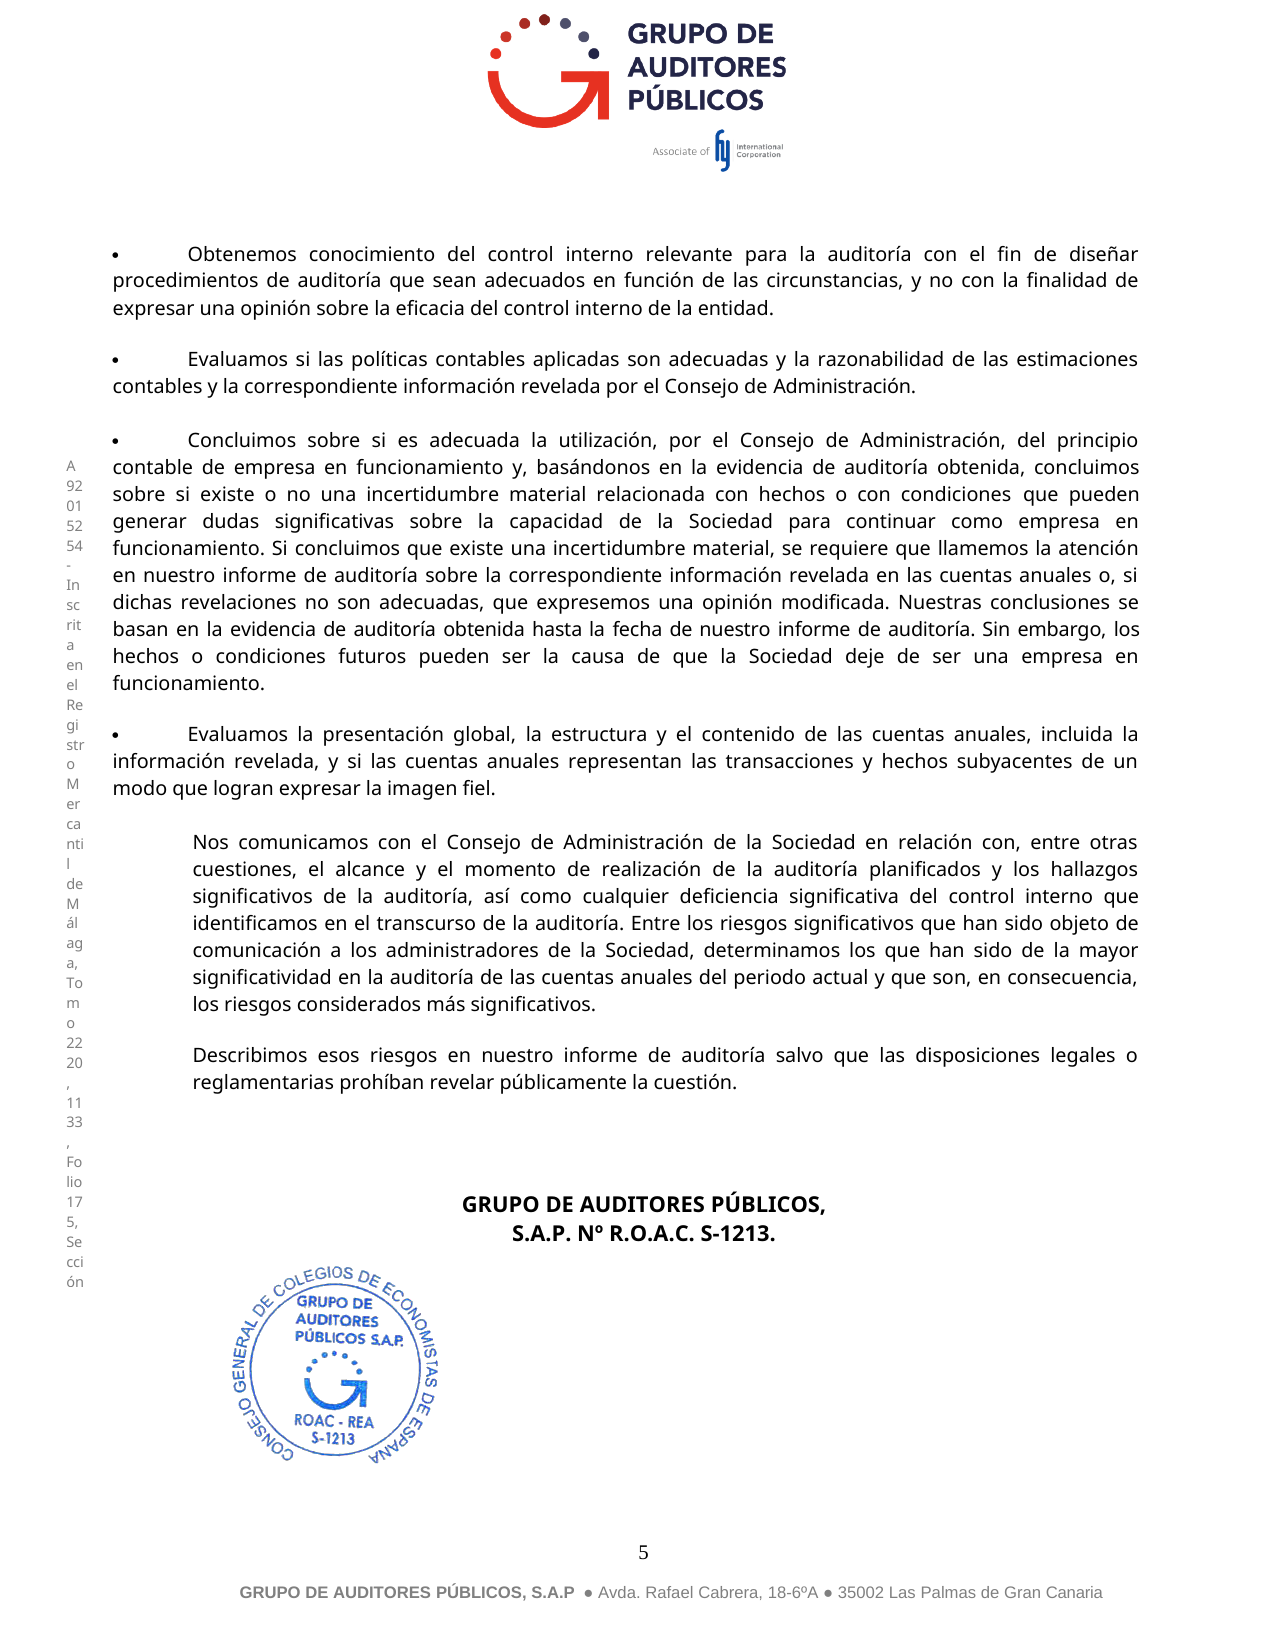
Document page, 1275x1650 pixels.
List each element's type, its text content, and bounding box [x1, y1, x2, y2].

text Nos comunicamos con el Consejo de Administración de la Sociedad en relación con, entre otras cuestiones, el alcance y el momento de realización de la auditoría planificados y los hallazgos significativos de la auditoría, así como cualquier deficiencia significativa del control interno que identificamos en el transcurso de la auditoría. Entre los riesgos significativos que han sido objeto de comunicación a los administradores de la Sociedad, determinamos los que han sido de la mayor significatividad en la auditoría de las cuentas anuales del periodo actual y que son, en consecuencia, los riesgos considerados más significativos. [192, 828, 1140, 1017]
text A 92015254- Inscrita en el Registro Mercantil de Málaga, Tomo 2220, 1133, Folio 175, Sección 8, Hoja MA 33628 , inscripción 1ª [66, 456, 86, 1287]
list Evaluamos la presentación global, la estructura y el contenido de las cuentas anuales, incluida la información revelada, y si las cuentas anuales representan las transacciones y hechos subyacentes de un modo que logran expresar la imagen fiel. [112, 720, 1139, 801]
text Describimos esos riesgos en nuestro informe de auditoría salvo que las disposiciones legales o reglamentarias prohíban revelar públicamente la cuestión. [192, 1041, 1139, 1095]
list Evaluamos si las políticas contables aplicadas son adecuadas y la razonabilidad de las estimaciones contables y la correspondiente información revelada por el Consejo de Administración. [112, 345, 1140, 399]
text GRUPO DE AUDITORES PÚBLICOS, S.A.P. Nº R.O.A.C. S-1213. [432, 1189, 856, 1248]
list Concluimos sobre si es adecuada la utilización, por el Consejo de Administración, del principio contable de empresa en funcionamiento y, basándonos en la evidencia de auditoría obtenida, concluimos sobre si existe o no una incertidumbre material relacionada con hechos o con condiciones que pueden generar dudas significativas sobre la capacidad de la Sociedad para continuar como empresa en funcionamiento. Si concluimos que existe una incertidumbre material, se requiere que llamemos la atención en nuestro informe de auditoría sobre la correspondiente información revelada en las cuentas anuales o, si dichas revelaciones no son adecuadas, que expresemos una opinión modificada. Nuestras conclusiones se basan en la evidencia de auditoría obtenida hasta la fecha de nuestro informe de auditoría. Sin embargo, los hechos o condiciones futuros pueden ser la causa de que la Sociedad deje de ser una empresa en funcionamiento. [112, 426, 1140, 696]
list Obtenemos conocimiento del control interno relevante para la auditoría con el fin de diseñar procedimientos de auditoría que sean adecuados en función de las circunstancias, y no con la finalidad de expresar una opinión sobre la eficacia del control interno de la entidad. [112, 240, 1139, 321]
